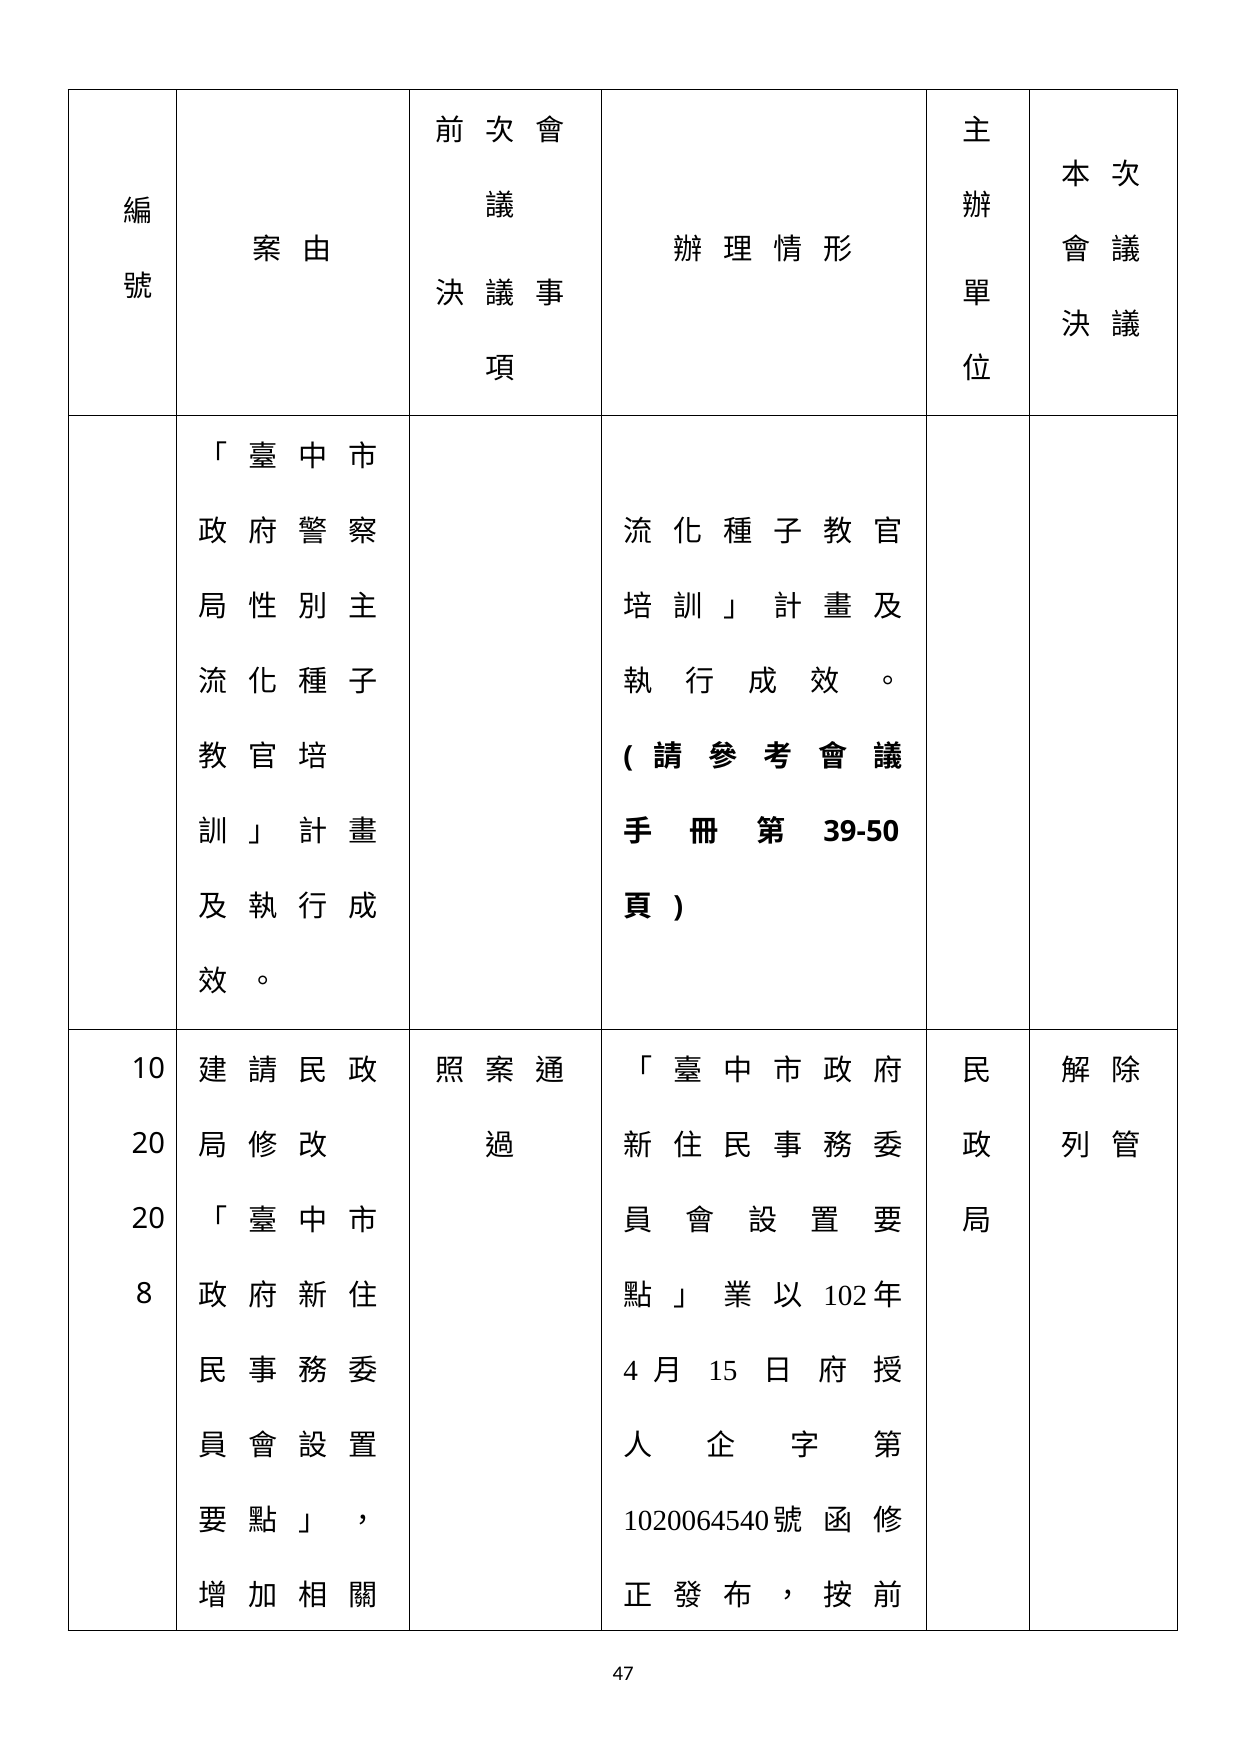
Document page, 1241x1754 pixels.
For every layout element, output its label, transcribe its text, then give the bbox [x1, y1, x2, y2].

table_cell 1020208 [69, 1030, 176, 1630]
table_cell [410, 416, 601, 1029]
table_header 案由 [177, 90, 409, 415]
table_header 主辦 單位 [927, 90, 1029, 415]
table_cell 建請民政局修改「臺中市政府新住民事務委員會設置要點」，增加相關 [177, 1030, 409, 1630]
table_cell [927, 416, 1029, 1029]
table_header 本次會議決議 [1030, 90, 1177, 415]
table_cell [69, 416, 176, 1029]
table_cell 「臺中市政府警察局性別主流化種子教官培訓」計畫及執行成效。 [177, 416, 409, 1029]
table_cell 解除列管 [1030, 1030, 1177, 1630]
table_cell 「臺中市政府新住民事務委員會設置要點」業以102年4月15日府授人企字第1020064540號函修正發布，按前 [602, 1030, 926, 1630]
table_cell 照案通過 [410, 1030, 601, 1630]
table_header 編號 [69, 90, 176, 415]
table_cell [1030, 416, 1177, 1029]
table_cell 流化種子教官培訓」計畫及執行成效。(請參考會議手冊第39-50頁) [602, 416, 926, 1029]
table_header 辦理情形 [602, 90, 926, 415]
table_cell 民政局 [927, 1030, 1029, 1630]
table_header 前次會議 決議事項 [410, 90, 601, 415]
